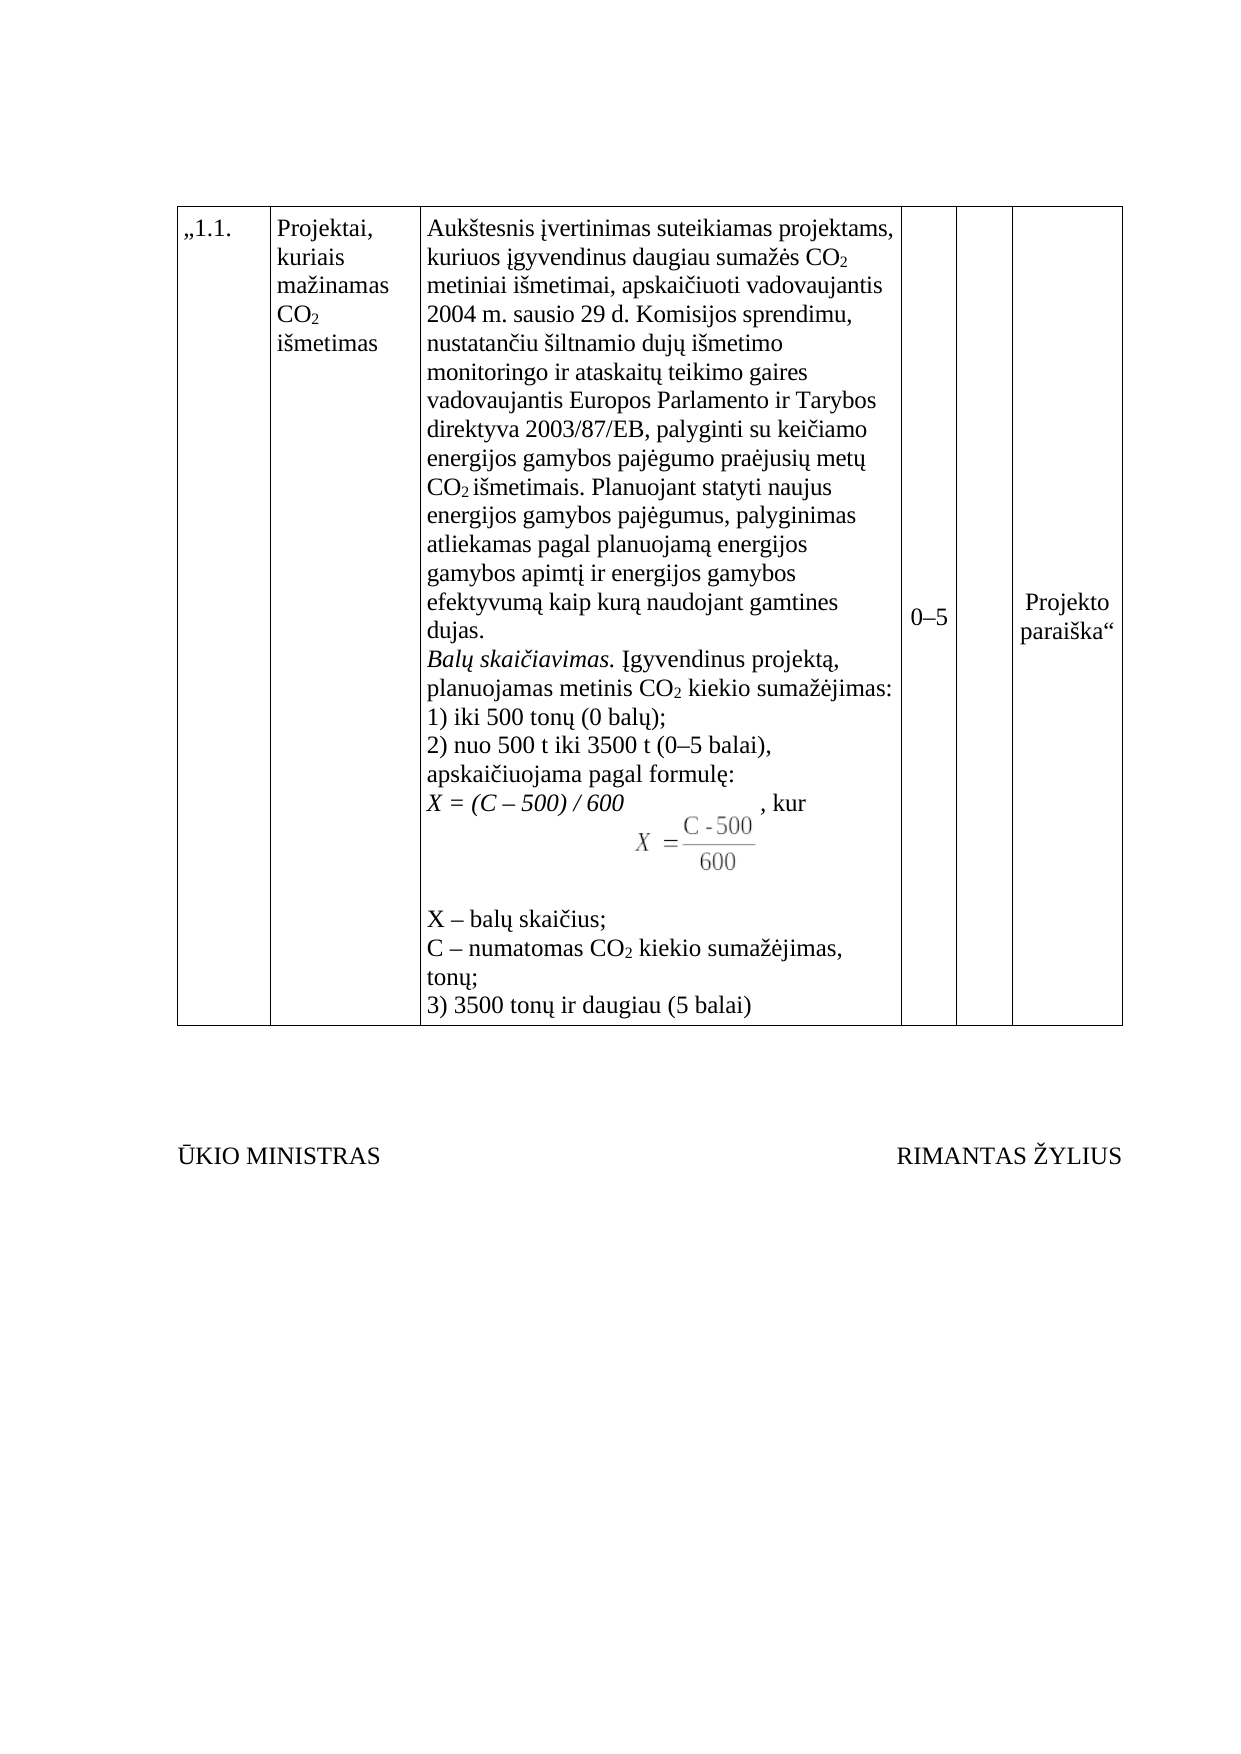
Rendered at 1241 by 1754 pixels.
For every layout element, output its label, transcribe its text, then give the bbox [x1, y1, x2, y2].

table_header Projekto paraiška“ [1013, 207, 1122, 1025]
text Ūkio ministras Rimantas Žylius [177, 1141, 1181, 1170]
table_header „1.1. [178, 207, 270, 1025]
table_header Aukštesnis įvertinimas suteikiamas projektams, kuriuos įgyvendinus daugiau sumažės CO2 metiniai išmetimai, apskaičiuoti vadovaujantis 2004 m. sausio 29 d. Komisijos sprendimu, nustatančiu šiltnamio dujų išmetimo monitoringo ir ataskaitų teikimo gaires vadovaujantis Europos Parlamento ir Tarybos direktyva 2003/87/EB, palyginti su keičiamo energijos gamybos pajėgumo praėjusių metų CO2 išmetimais. Planuojant statyti naujus energijos gamybos pajėgumus, palyginimas atliekamas pagal planuojamą energijos gamybos apimtį ir energijos gamybos efektyvumą kaip kurą naudojant gamtines dujas. Balų skaičiavimas. Įgyvendinus projektą, planuojamas metinis CO2 kiekio sumažėjimas: 1) iki 500 tonų (0 balų); 2) nuo 500 t iki 3500 t (0–5 balai), apskaičiuojama pagal formulę: X = (C – 500) / 600 , kur X – balų skaičius; C – numatomas CO2 kiekio sumažėjimas, tonų; 3) 3500 tonų ir daugiau (5 balai) [421, 207, 901, 1025]
table_header [957, 207, 1012, 1025]
table_header Projektai, kuriais mažinamas CO2 išmetimas [271, 207, 420, 1025]
table_header 0–5 [902, 207, 956, 1025]
